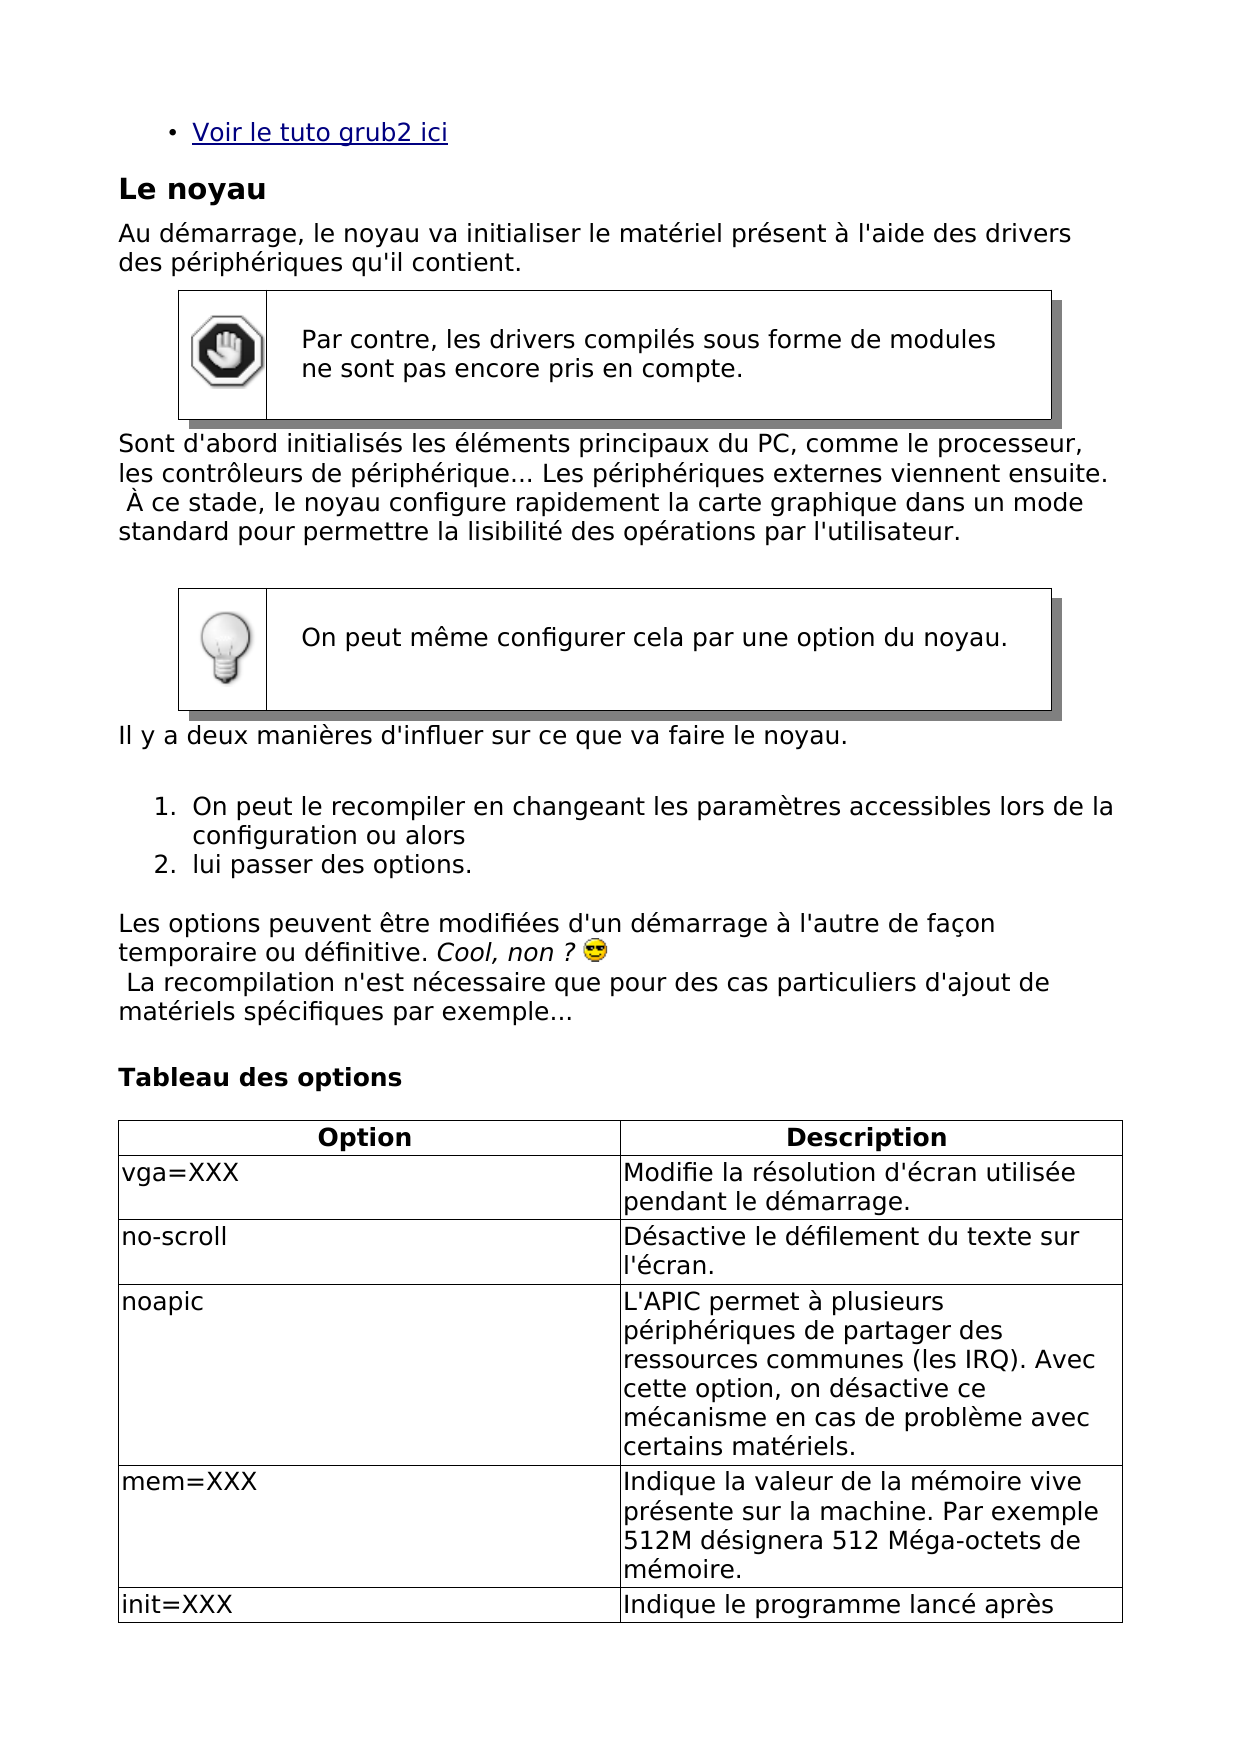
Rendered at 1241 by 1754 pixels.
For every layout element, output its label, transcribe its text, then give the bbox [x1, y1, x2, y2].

table_header [179, 291, 266, 419]
table_cell vga=XXX [119, 1156, 620, 1219]
subtitle Le noyau [118, 172, 1122, 206]
table_cell mem=XXX [119, 1466, 620, 1587]
table_cell noapic [119, 1285, 620, 1464]
list lui passer des options. [177, 851, 1122, 880]
picture [190, 313, 266, 389]
table_cell init=XXX [119, 1588, 620, 1622]
table_cell Indique le programme lancé après [621, 1588, 1122, 1622]
table_cell Désactive le défilement du texte sur l'écran. [621, 1220, 1122, 1284]
text Il y a deux manières d'influer sur ce que va faire le noyau. [118, 721, 1122, 750]
table_header On peut même configurer cela par une option du noyau. [267, 589, 1051, 710]
list Voir le tuto grub2 ici [177, 118, 1122, 147]
list On peut le recompiler en changeant les paramètres accessibles lors de la configuration ou alors [177, 792, 1122, 851]
text Les options peuvent être modifiées d'un démarrage à l'autre de façon temporaire ou définitive. Cool, non ? La recompilation n'est nécessaire que pour des cas particuliers d'ajout de matériels spécifiques par exemple... [118, 909, 1122, 1026]
table_cell L'APIC permet à plusieurs périphériques de partager des ressources communes (les IRQ). Avec cette option, on désactive ce mécanisme en cas de problème avec certains matériels. [621, 1285, 1122, 1464]
table_header Description [621, 1121, 1122, 1155]
table_cell Indique la valeur de la mémoire vive présente sur la machine. Par exemple 512M désignera 512 Méga-octets de mémoire. [621, 1466, 1122, 1587]
picture [190, 611, 266, 687]
table_cell no-scroll [119, 1220, 620, 1284]
table_header Option [119, 1121, 620, 1155]
subtitle Tableau des options [118, 1063, 1122, 1093]
picture [583, 938, 608, 962]
text Au démarrage, le noyau va initialiser le matériel présent à l'aide des drivers des périphériques qu'il contient. [118, 219, 1122, 277]
table_header [179, 589, 266, 710]
table_header Par contre, les drivers compilés sous forme de modules ne sont pas encore pris en compte. [267, 291, 1051, 419]
table_cell Modifie la résolution d'écran utilisée pendant le démarrage. [621, 1156, 1122, 1219]
text Sont d'abord initialisés les éléments principaux du PC, comme le processeur, les contrôleurs de périphérique... Les périphériques externes viennent ensuite. À ce stade, le noyau configure rapidement la carte graphique dans un mode standard pour permettre la lisibilité des opérations par l'utilisateur. [118, 429, 1122, 575]
